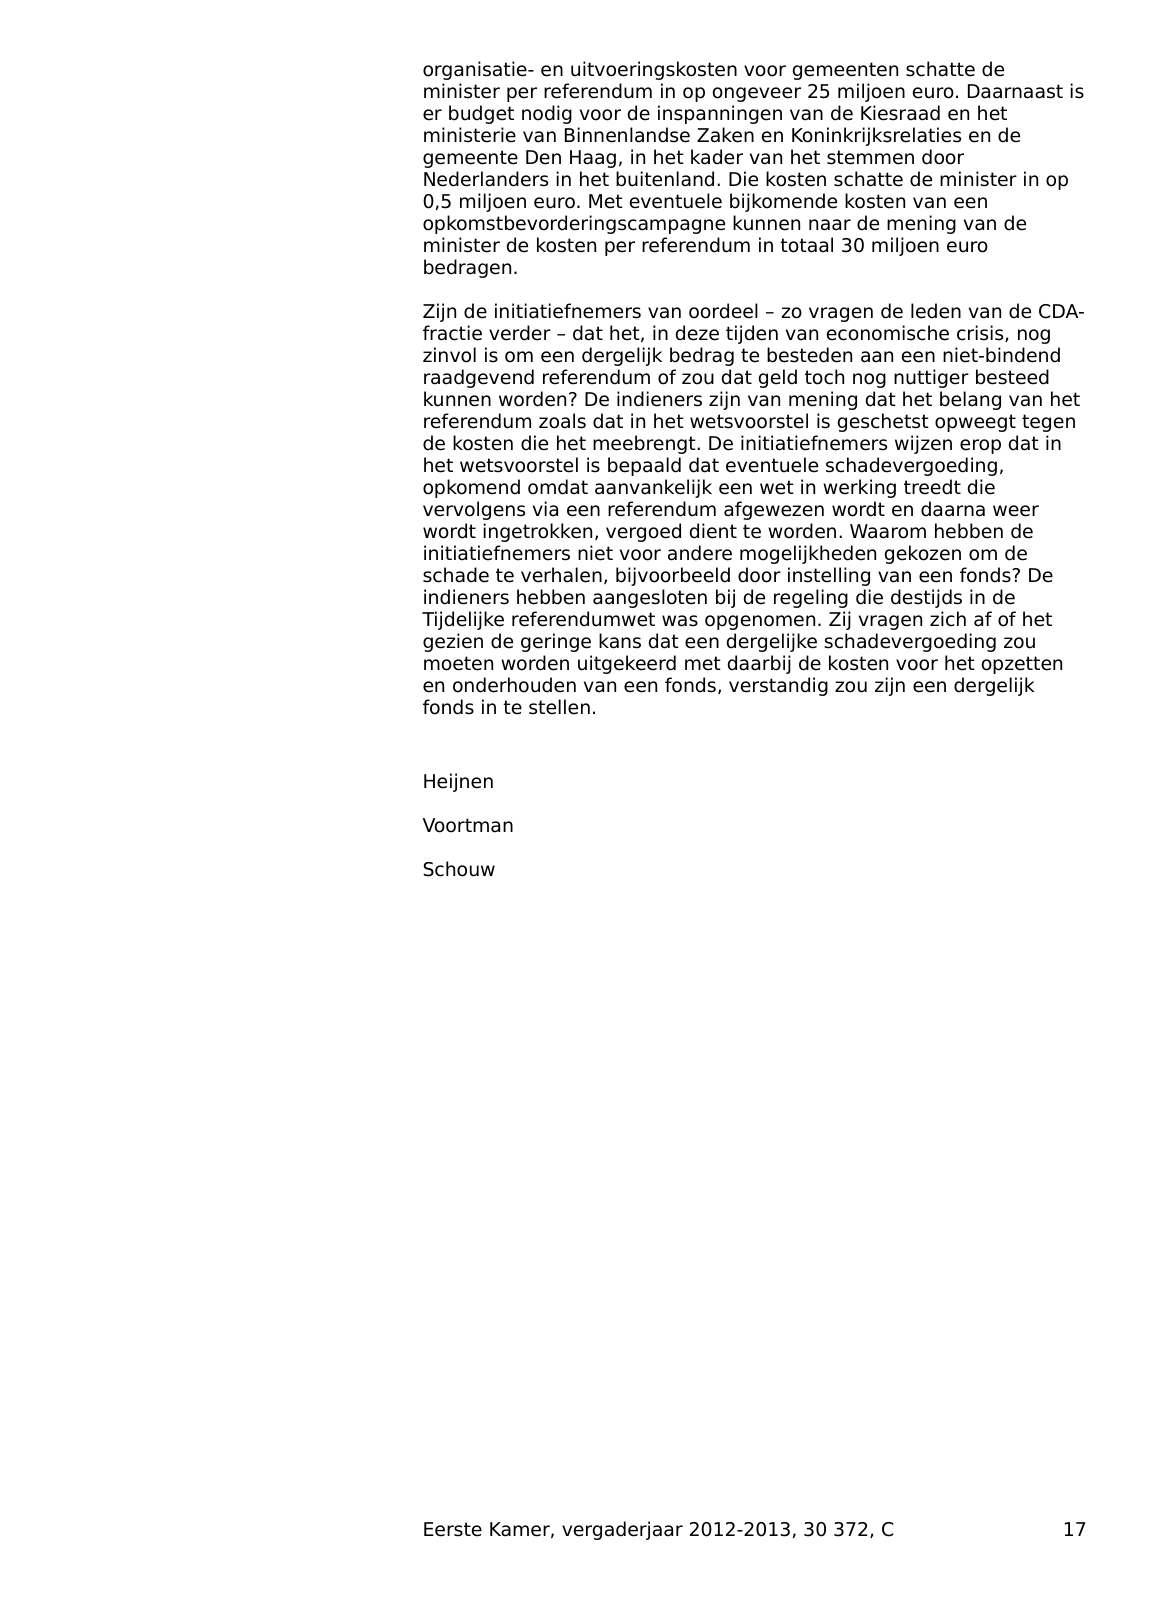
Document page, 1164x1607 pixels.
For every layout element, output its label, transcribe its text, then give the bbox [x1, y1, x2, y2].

text Zijn de initiatiefnemers van oordeel – zo vragen de leden van de CDA-fractie verder – dat het, in deze tijden van economische crisis, nog zinvol is om een dergelijk bedrag te besteden aan een niet-bindend raadgevend referendum of zou dat geld toch nog nuttiger besteed kunnen worden? De indieners zijn van mening dat het belang van het referendum zoals dat in het wetsvoorstel is geschetst opweegt tegen de kosten die het meebrengt. De initiatiefnemers wijzen erop dat in het wetsvoorstel is bepaald dat eventuele schadevergoeding, opkomend omdat aanvankelijk een wet in werking treedt die vervolgens via een referendum afgewezen wordt en daarna weer wordt ingetrokken, vergoed dient te worden. Waarom hebben de initiatiefnemers niet voor andere mogelijkheden gekozen om de schade te verhalen, bijvoorbeeld door instelling van een fonds? De indieners hebben aangesloten bij de regeling die destijds in de Tijdelijke referendumwet was opgenomen. Zij vragen zich af of het gezien de geringe kans dat een dergelijke schadevergoeding zou moeten worden uitgekeerd met daarbij de kosten voor het opzetten en onderhouden van een fonds, verstandig zou zijn een dergelijk fonds in te stellen. [422, 301, 1087, 719]
text Heijnen Voortman Schouw [422, 749, 1087, 881]
text organisatie- en uitvoeringskosten voor gemeenten schatte de minister per referendum in op ongeveer 25 miljoen euro. Daarnaast is er budget nodig voor de inspanningen van de Kiesraad en het ministerie van Binnenlandse Zaken en Koninkrijksrelaties en de gemeente Den Haag, in het kader van het stemmen door Nederlanders in het buitenland. Die kosten schatte de minister in op 0,5 miljoen euro. Met eventuele bijkomende kosten van een opkomstbevorderingscampagne kunnen naar de mening van de minister de kosten per referendum in totaal 30 miljoen euro bedragen. [422, 59, 1087, 279]
